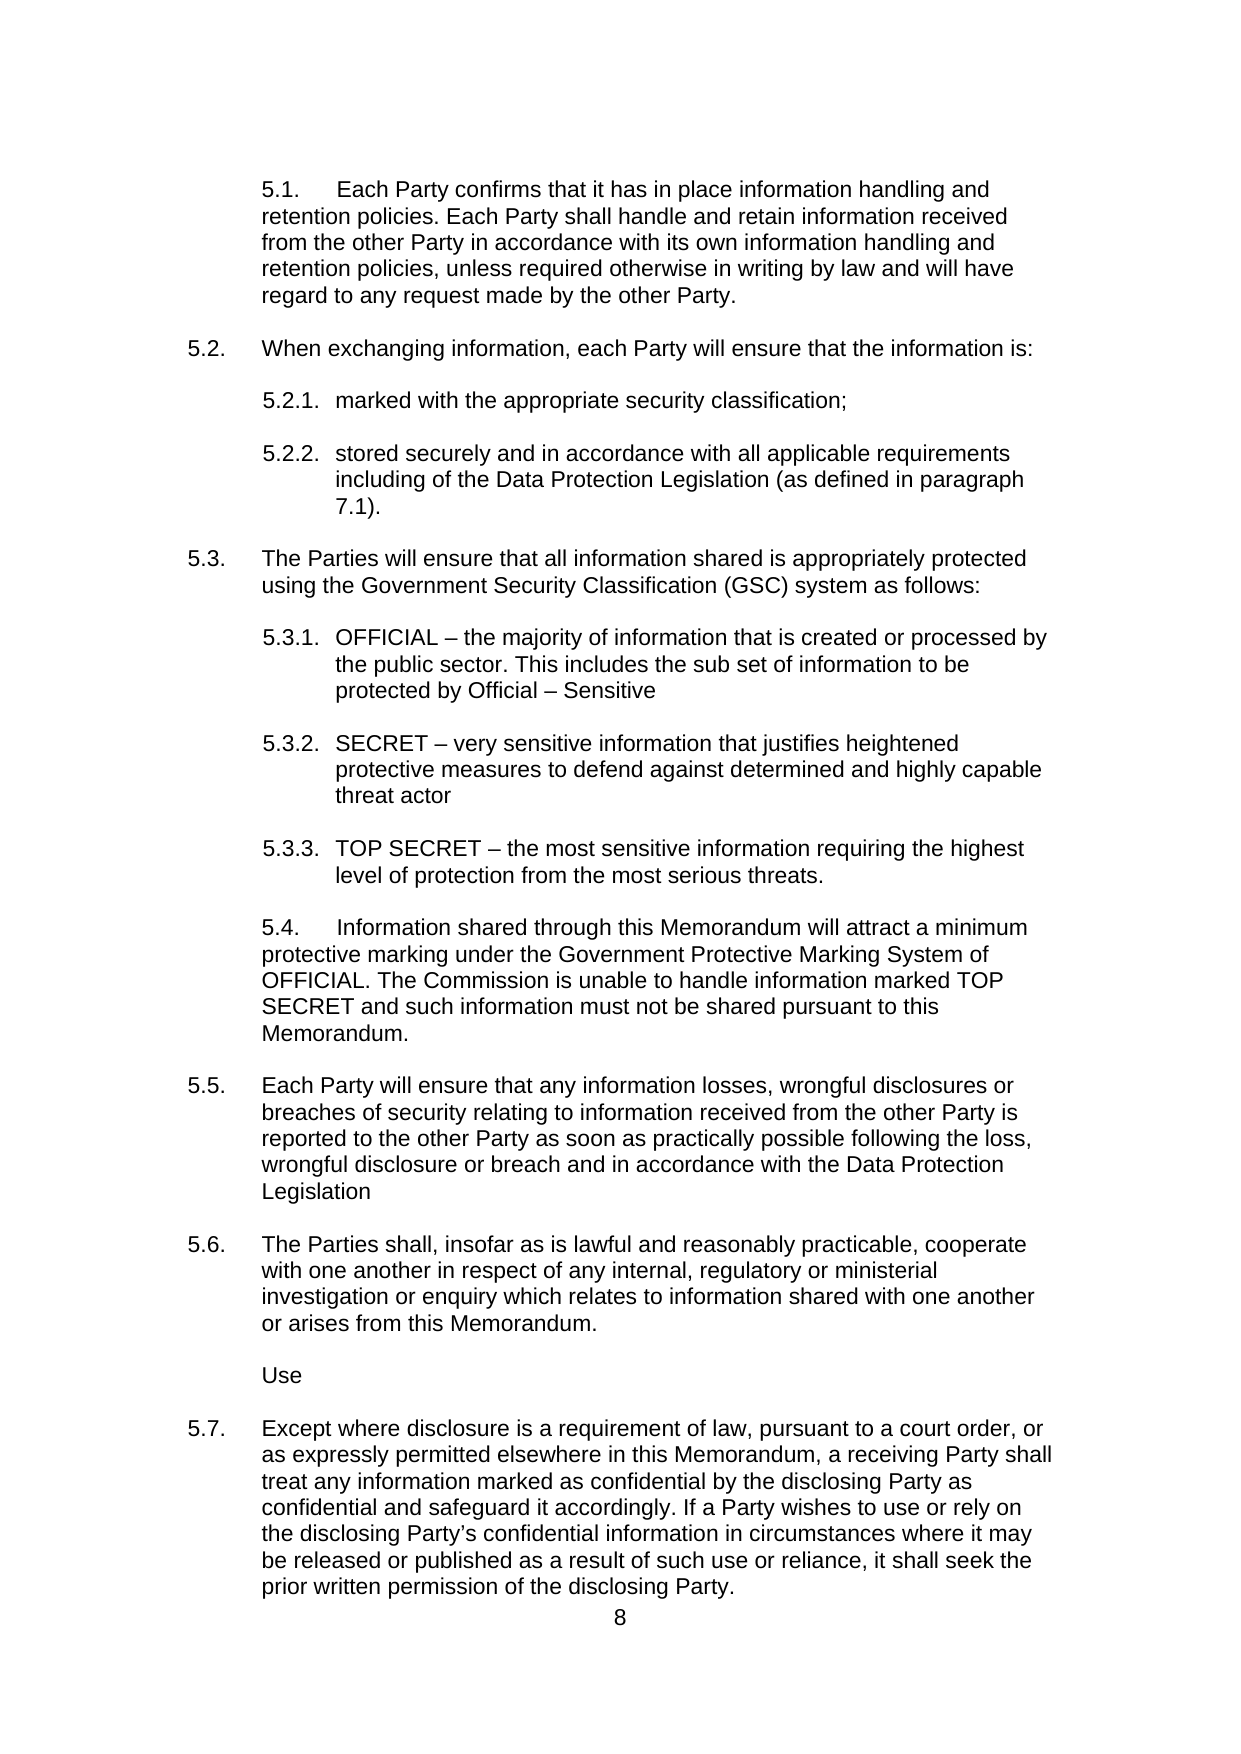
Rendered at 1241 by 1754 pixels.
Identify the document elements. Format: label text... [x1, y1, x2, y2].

list Except where disclosure is a requirement of law, pursuant to a court order, or as expressly permitted elsewhere in this Memorandum, a receiving Party shall treat any information marked as confidential by the disclosing Party as confidential and safeguard it accordingly. If a Party wishes to use or rely on the disclosing Party’s confidential information in circumstances where it may be released or published as a result of such use or reliance, it shall seek the prior written permission of the disclosing Party. [187, 1415, 1053, 1599]
list When exchanging information, each Party will ensure that the information is: [187, 334, 1053, 361]
list Each Party confirms that it has in place information handling and retention policies. Each Party shall handle and retain information received from the other Party in accordance with its own information handling and retention policies, unless required otherwise in writing by law and will have regard to any request made by the other Party. [261, 176, 1053, 308]
list Each Party will ensure that any information losses, wrongful disclosures or breaches of security relating to information received from the other Party is reported to the other Party as soon as practically possible following the loss, wrongful disclosure or breach and in accordance with the Data Protection Legislation [187, 1072, 1053, 1204]
list SECRET – very sensitive information that justifies heightened protective measures to defend against determined and highly capable threat actor [262, 730, 1053, 809]
subtitle Use [261, 1362, 1053, 1389]
list The Parties shall, insofar as is lawful and reasonably practicable, cooperate with one another in respect of any internal, regulatory or ministerial investigation or enquiry which relates to information shared with one another or arises from this Memorandum. [187, 1231, 1053, 1336]
list marked with the appropriate security classification; [262, 387, 1053, 413]
list TOP SECRET – the most sensitive information requiring the highest level of protection from the most serious threats. [262, 835, 1053, 888]
list OFFICIAL – the majority of information that is created or processed by the public sector. This includes the sub set of information to be protected by Official – Sensitive [262, 624, 1053, 703]
list Information shared through this Memorandum will attract a minimum protective marking under the Government Protective Marking System of OFFICIAL. The Commission is unable to handle information marked TOP SECRET and such information must not be shared pursuant to this Memorandum. [261, 914, 1053, 1046]
list stored securely and in accordance with all applicable requirements including of the Data Protection Legislation (as defined in paragraph 7.1). [262, 440, 1053, 519]
list The Parties will ensure that all information shared is appropriately protected using the Government Security Classification (GSC) system as follows: [187, 545, 1053, 598]
